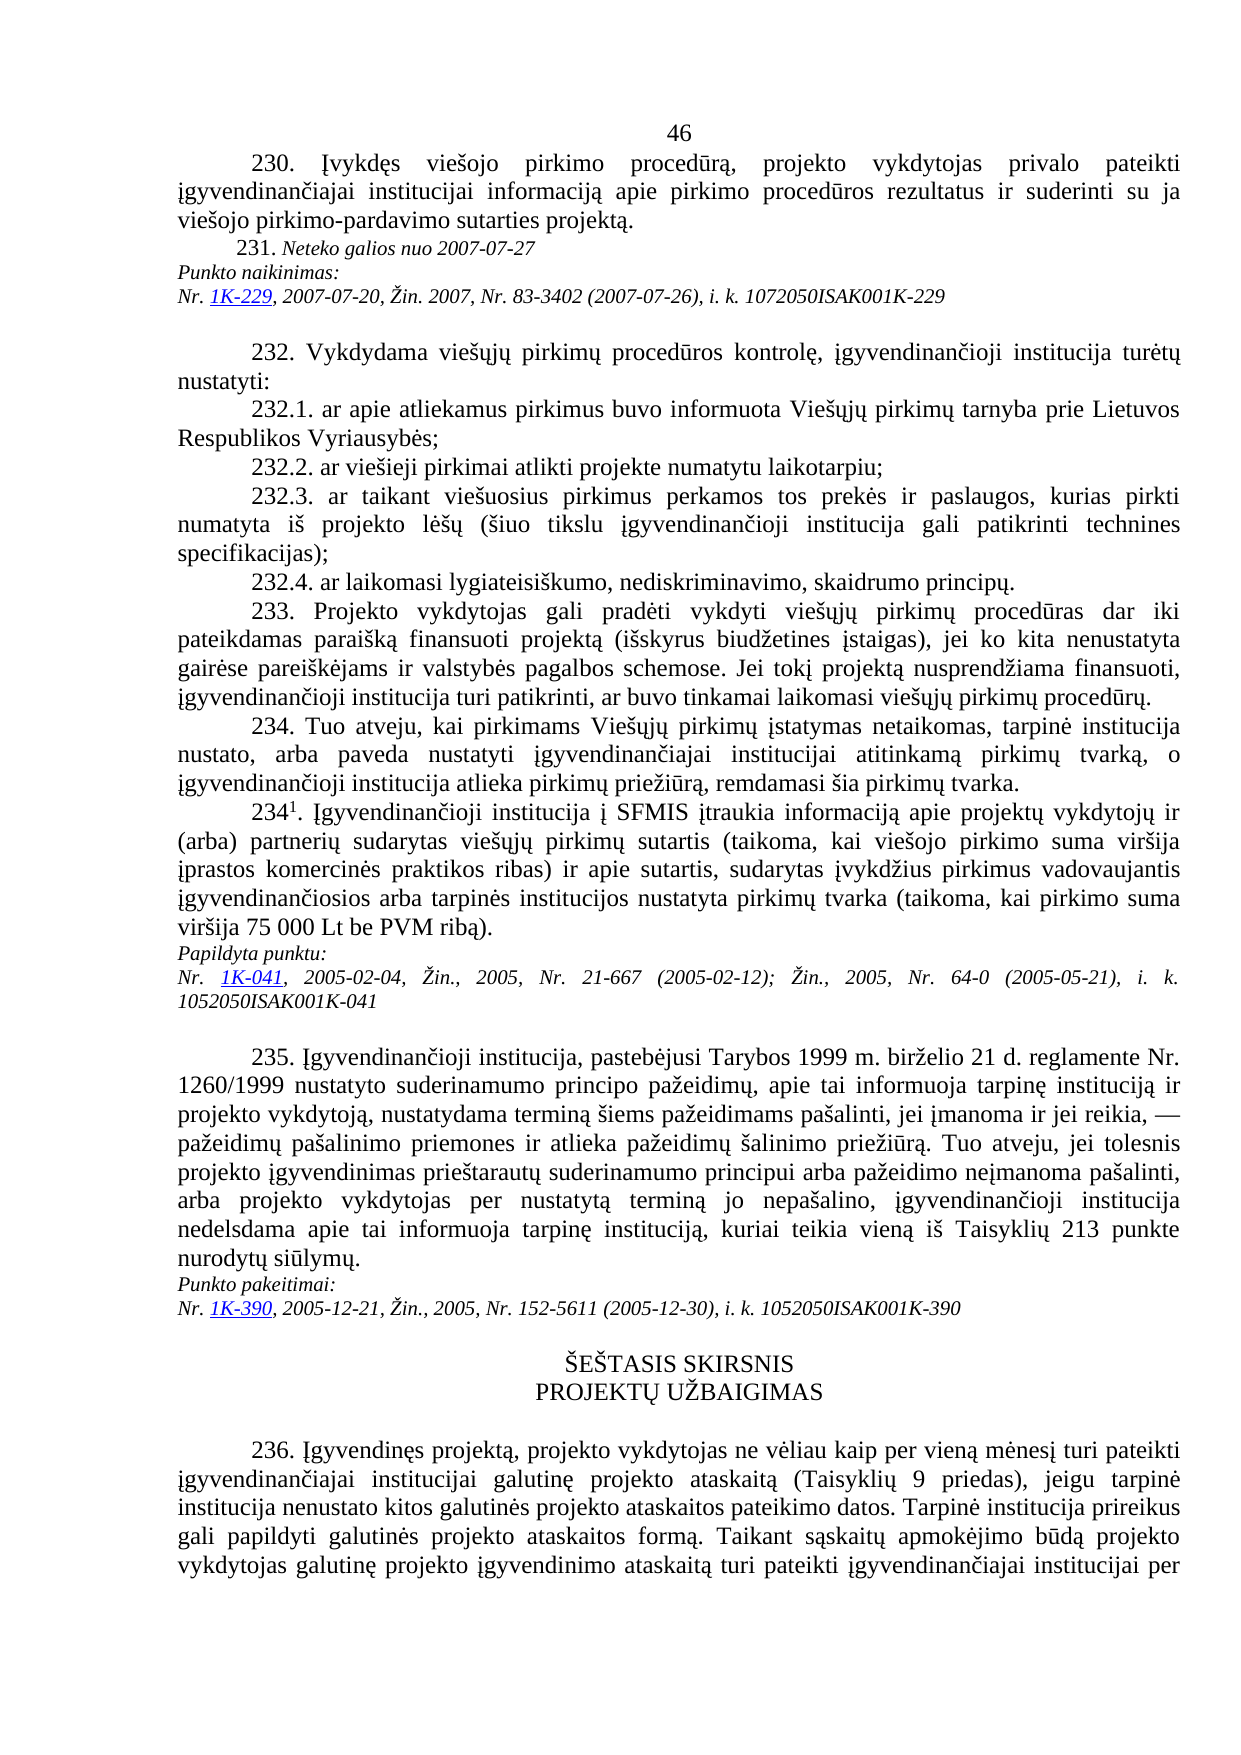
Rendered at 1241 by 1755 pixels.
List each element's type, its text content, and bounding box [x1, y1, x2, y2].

text 232.3. ar taikant viešuosius pirkimus perkamos tos prekės ir paslaugos, kurias pirkti numatyta iš projekto lėšų (šiuo tikslu įgyvendinančioji institucija gali patikrinti technines specifikacijas); [177, 481, 1181, 567]
text Nr. 1K-390, 2005-12-21, Žin., 2005, Nr. 152-5611 (2005-12-30), i. k. 1052050ISAK001K-390 [177, 1296, 1181, 1320]
text 236. Įgyvendinęs projektą, projekto vykdytojas ne vėliau kaip per vieną mėnesį turi pateikti įgyvendinančiajai institucijai galutinę projekto ataskaitą (Taisyklių 9 priedas), jeigu tarpinė institucija nenustato kitos galutinės projekto ataskaitos pateikimo datos. Tarpinė institucija prireikus gali papildyti galutinės projekto ataskaitos formą. Taikant sąskaitų apmokėjimo būdą projekto vykdytojas galutinę projekto įgyvendinimo ataskaitą turi pateikti įgyvendinančiajai institucijai per [177, 1435, 1181, 1579]
text Nr. 1K-041, 2005-02-04, Žin., 2005, Nr. 21-667 (2005-02-12); Žin., 2005, Nr. 64-0 (2005-05-21), i. k. 1052050ISAK001K-041 [177, 965, 1181, 1013]
text Nr. 1K-229, 2007-07-20, Žin. 2007, Nr. 83-3402 (2007-07-26), i. k. 1072050ISAK001K-229 [177, 284, 1181, 308]
text 232.1. ar apie atliekamus pirkimus buvo informuota Viešųjų pirkimų tarnyba prie Lietuvos Respublikos Vyriausybės; [177, 394, 1181, 452]
text 231. Neteko galios nuo 2007-07-27 [177, 234, 1181, 260]
text Papildyta punktu: [177, 941, 1181, 965]
text 230. Įvykdęs viešojo pirkimo procedūrą, projekto vykdytojas privalo pateikti įgyvendinančiajai institucijai informaciją apie pirkimo procedūros rezultatus ir suderinti su ja viešojo pirkimo-pardavimo sutarties projektą. [177, 148, 1181, 234]
text PROJEKTŲ UŽBAIGIMAS [177, 1377, 1181, 1406]
text Punkto naikinimas: [177, 260, 1181, 284]
text 2341. Įgyvendinančioji institucija į SFMIS įtraukia informaciją apie projektų vykdytojų ir (arba) partnerių sudarytas viešųjų pirkimų sutartis (taikoma, kai viešojo pirkimo suma viršija įprastos komercinės praktikos ribas) ir apie sutartis, sudarytas įvykdžius pirkimus vadovaujantis įgyvendinančiosios arba tarpinės institucijos nustatyta pirkimų tvarka (taikoma, kai pirkimo suma viršija 75 000 Lt be PVM ribą). [177, 797, 1181, 941]
text 232. Vykdydama viešųjų pirkimų procedūros kontrolę, įgyvendinančioji institucija turėtų nustatyti: [177, 337, 1181, 394]
text 235. Įgyvendinančioji institucija, pastebėjusi Tarybos 1999 m. birželio 21 d. reglamente Nr. 1260/1999 nustatyto suderinamumo principo pažeidimų, apie tai informuoja tarpinę instituciją ir projekto vykdytoją, nustatydama terminą šiems pažeidimams pašalinti, jei įmanoma ir jei reikia, — pažeidimų pašalinimo priemones ir atlieka pažeidimų šalinimo priežiūrą. Tuo atveju, jei tolesnis projekto įgyvendinimas prieštarautų suderinamumo principui arba pažeidimo neįmanoma pašalinti, arba projekto vykdytojas per nustatytą terminą jo nepašalino, įgyvendinančioji institucija nedelsdama apie tai informuoja tarpinę instituciją, kuriai teikia vieną iš Taisyklių 213 punkte nurodytų siūlymų. [177, 1042, 1181, 1272]
text 233. Projekto vykdytojas gali pradėti vykdyti viešųjų pirkimų procedūras dar iki pateikdamas paraišką finansuoti projektą (išskyrus biudžetines įstaigas), jei ko kita nenustatyta gairėse pareiškėjams ir valstybės pagalbos schemose. Jei tokį projektą nusprendžiama finansuoti, įgyvendinančioji institucija turi patikrinti, ar buvo tinkamai laikomasi viešųjų pirkimų procedūrų. [177, 596, 1181, 711]
text 232.4. ar laikomasi lygiateisiškumo, nediskriminavimo, skaidrumo principų. [177, 567, 1181, 596]
text 232.2. ar viešieji pirkimai atlikti projekte numatytu laikotarpiu; [177, 452, 1181, 481]
text 234. Tuo atveju, kai pirkimams Viešųjų pirkimų įstatymas netaikomas, tarpinė institucija nustato, arba paveda nustatyti įgyvendinančiajai institucijai atitinkamą pirkimų tvarką, o įgyvendinančioji institucija atlieka pirkimų priežiūrą, remdamasi šia pirkimų tvarka. [177, 711, 1181, 797]
text Punkto pakeitimai: [177, 1272, 1181, 1296]
text ŠEŠTASIS SKIRSNIS [177, 1349, 1181, 1377]
